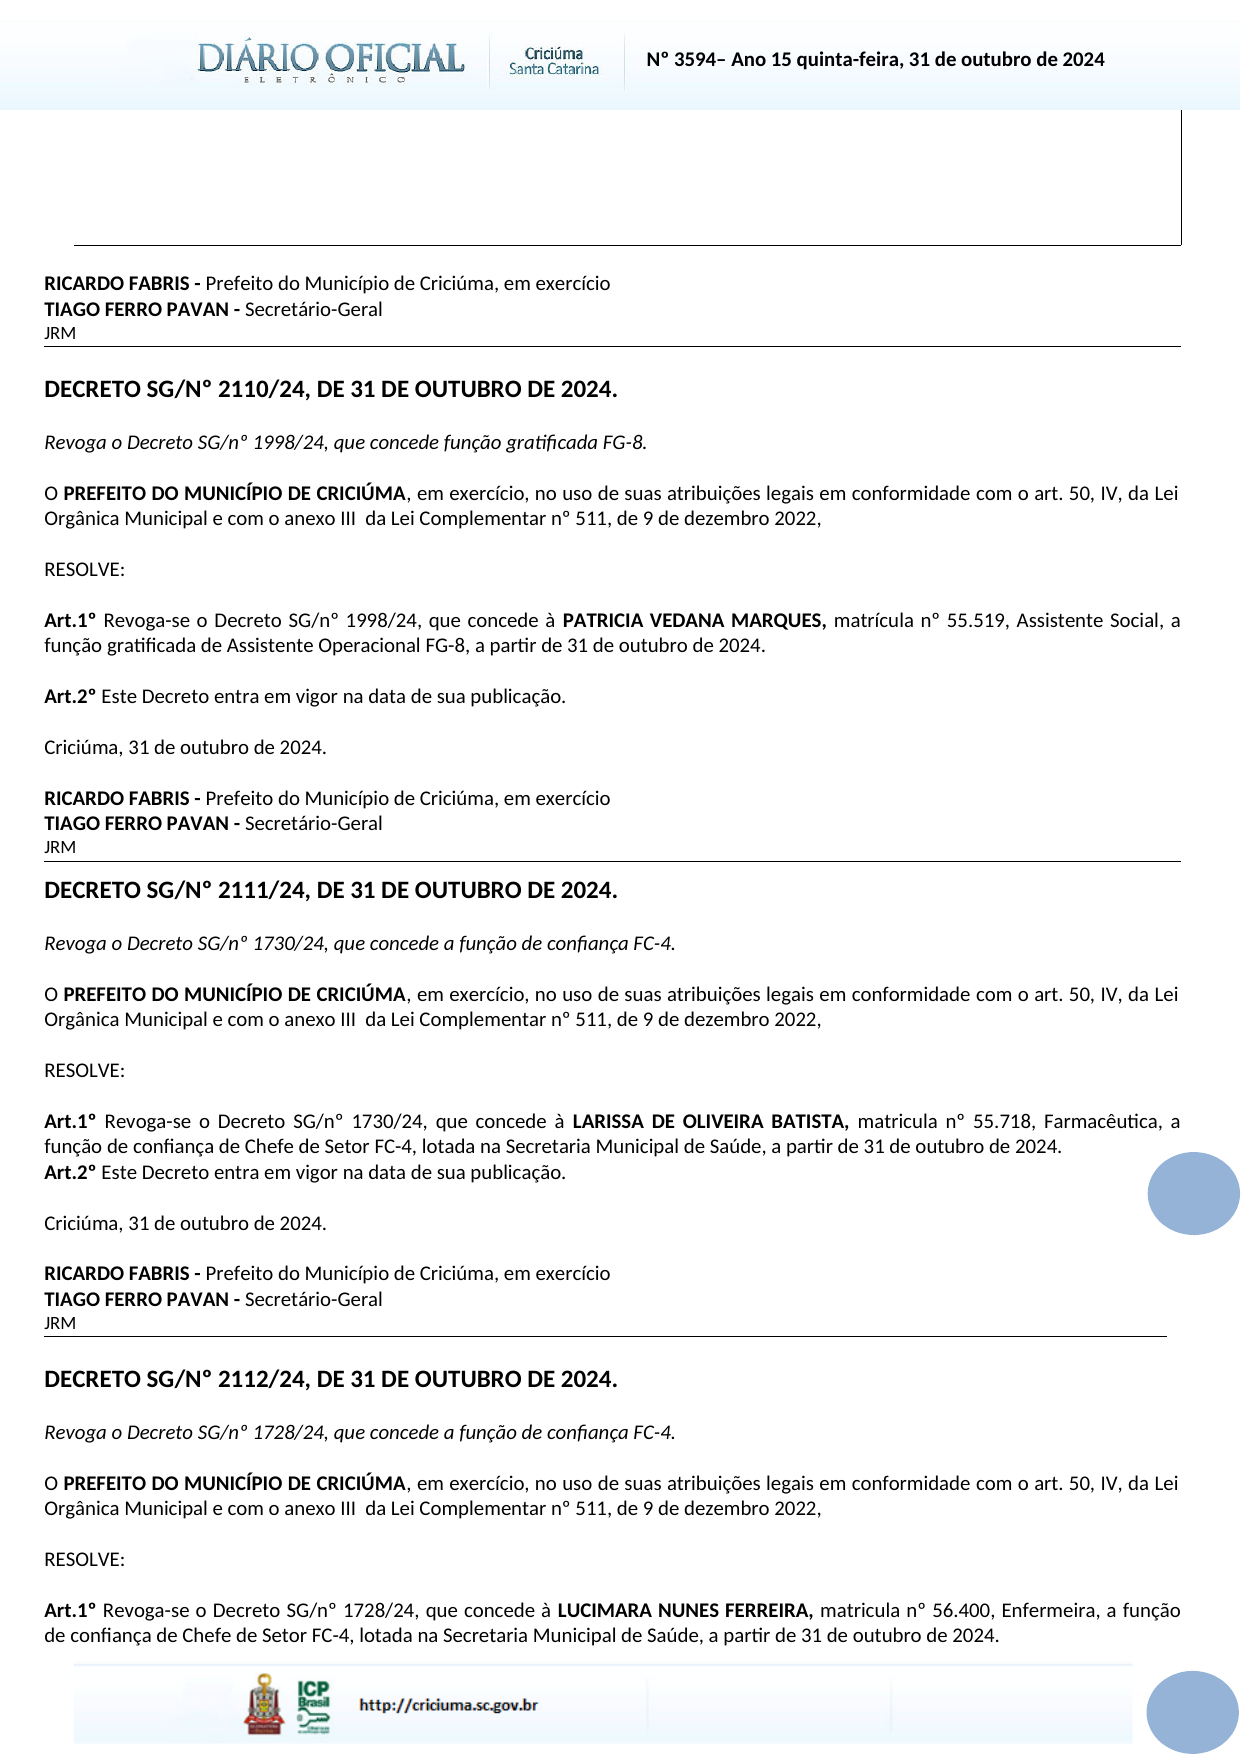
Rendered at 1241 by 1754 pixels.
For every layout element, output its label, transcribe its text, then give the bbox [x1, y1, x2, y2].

text JRM [44, 321, 1181, 346]
text TIAGO FERRO PAVAN - Secretário-Geral [44, 296, 1181, 321]
text O PREFEITO DO MUNICÍPIO DE CRICIÚMA, em exercício, no uso de suas atribuições legais em conformidade com o art. 50, IV, da Lei Orgânica Municipal e com o anexo III da Lei Complementar nº 511, de 9 de dezembro 2022, [44, 480, 1181, 531]
text JRM [44, 836, 1181, 861]
text TIAGO FERRO PAVAN - Secretário-Geral [44, 1286, 1240, 1311]
text O PREFEITO DO MUNICÍPIO DE CRICIÚMA, em exercício, no uso de suas atribuições legais em conformidade com o art. 50, IV, da Lei Orgânica Municipal e com o anexo III da Lei Complementar nº 511, de 9 de dezembro 2022, [44, 1470, 1181, 1521]
text DECRETO SG/Nº 2110/24, DE 31 DE OUTUBRO DE 2024. [44, 373, 1181, 403]
text Art.2º Este Decreto entra em vigor na data de sua publicação. [44, 683, 1181, 708]
text Art.2º Este Decreto entra em vigor na data de sua publicação. [44, 1159, 1166, 1184]
text DECRETO SG/Nº 2111/24, DE 31 DE OUTUBRO DE 2024. [44, 874, 1181, 905]
text Art.1º Revoga-se o Decreto SG/nº 1730/24, que concede à LARISSA DE OLIVEIRA BATISTA, matricula nº 55.718, Farmacêutica, a função de confiança de Chefe de Setor FC-4, lotada na Secretaria Municipal de Saúde, a partir de 31 de outubro de 2024. [44, 1108, 1181, 1159]
text Criciúma, 31 de outubro de 2024. [44, 1210, 1167, 1235]
text RESOLVE: [44, 1057, 1181, 1083]
text Revoga o Decreto SG/nº 1998/24, que concede função gratificada FG-8. [44, 429, 1181, 454]
text O PREFEITO DO MUNICÍPIO DE CRICIÚMA, em exercício, no uso de suas atribuições legais em conformidade com o art. 50, IV, da Lei Orgânica Municipal e com o anexo III da Lei Complementar nº 511, de 9 de dezembro 2022, [44, 981, 1181, 1032]
text DECRETO SG/Nº 2112/24, DE 31 DE OUTUBRO DE 2024. [44, 1363, 1181, 1393]
text RICARDO FABRIS - Prefeito do Município de Criciúma, em exercício [44, 271, 1181, 296]
text RICARDO FABRIS - Prefeito do Município de Criciúma, em exercício [44, 785, 1181, 810]
text RESOLVE: [44, 1546, 1181, 1571]
text Art.1º Revoga-se o Decreto SG/nº 1728/24, que concede à LUCIMARA NUNES FERREIRA, matricula nº 56.400, Enfermeira, a função de confiança de Chefe de Setor FC-4, lotada na Secretaria Municipal de Saúde, a partir de 31 de outubro de 2024. [44, 1597, 1181, 1648]
text Criciúma, 31 de outubro de 2024. [44, 734, 1181, 759]
text JRM [44, 1311, 1167, 1336]
text RESOLVE: [44, 556, 1181, 581]
text Revoga o Decreto SG/nº 1728/24, que concede a função de confiança FC-4. [44, 1419, 1181, 1444]
text Art.1º Revoga-se o Decreto SG/nº 1998/24, que concede à PATRICIA VEDANA MARQUES, matrícula nº 55.519, Assistente Social, a função gratificada de Assistente Operacional FG-8, a partir de 31 de outubro de 2024. [44, 607, 1181, 658]
text Revoga o Decreto SG/nº 1730/24, que concede a função de confiança FC-4. [44, 930, 1181, 956]
text TIAGO FERRO PAVAN - Secretário-Geral [44, 810, 1181, 836]
text RICARDO FABRIS - Prefeito do Município de Criciúma, em exercício [44, 1261, 1240, 1286]
